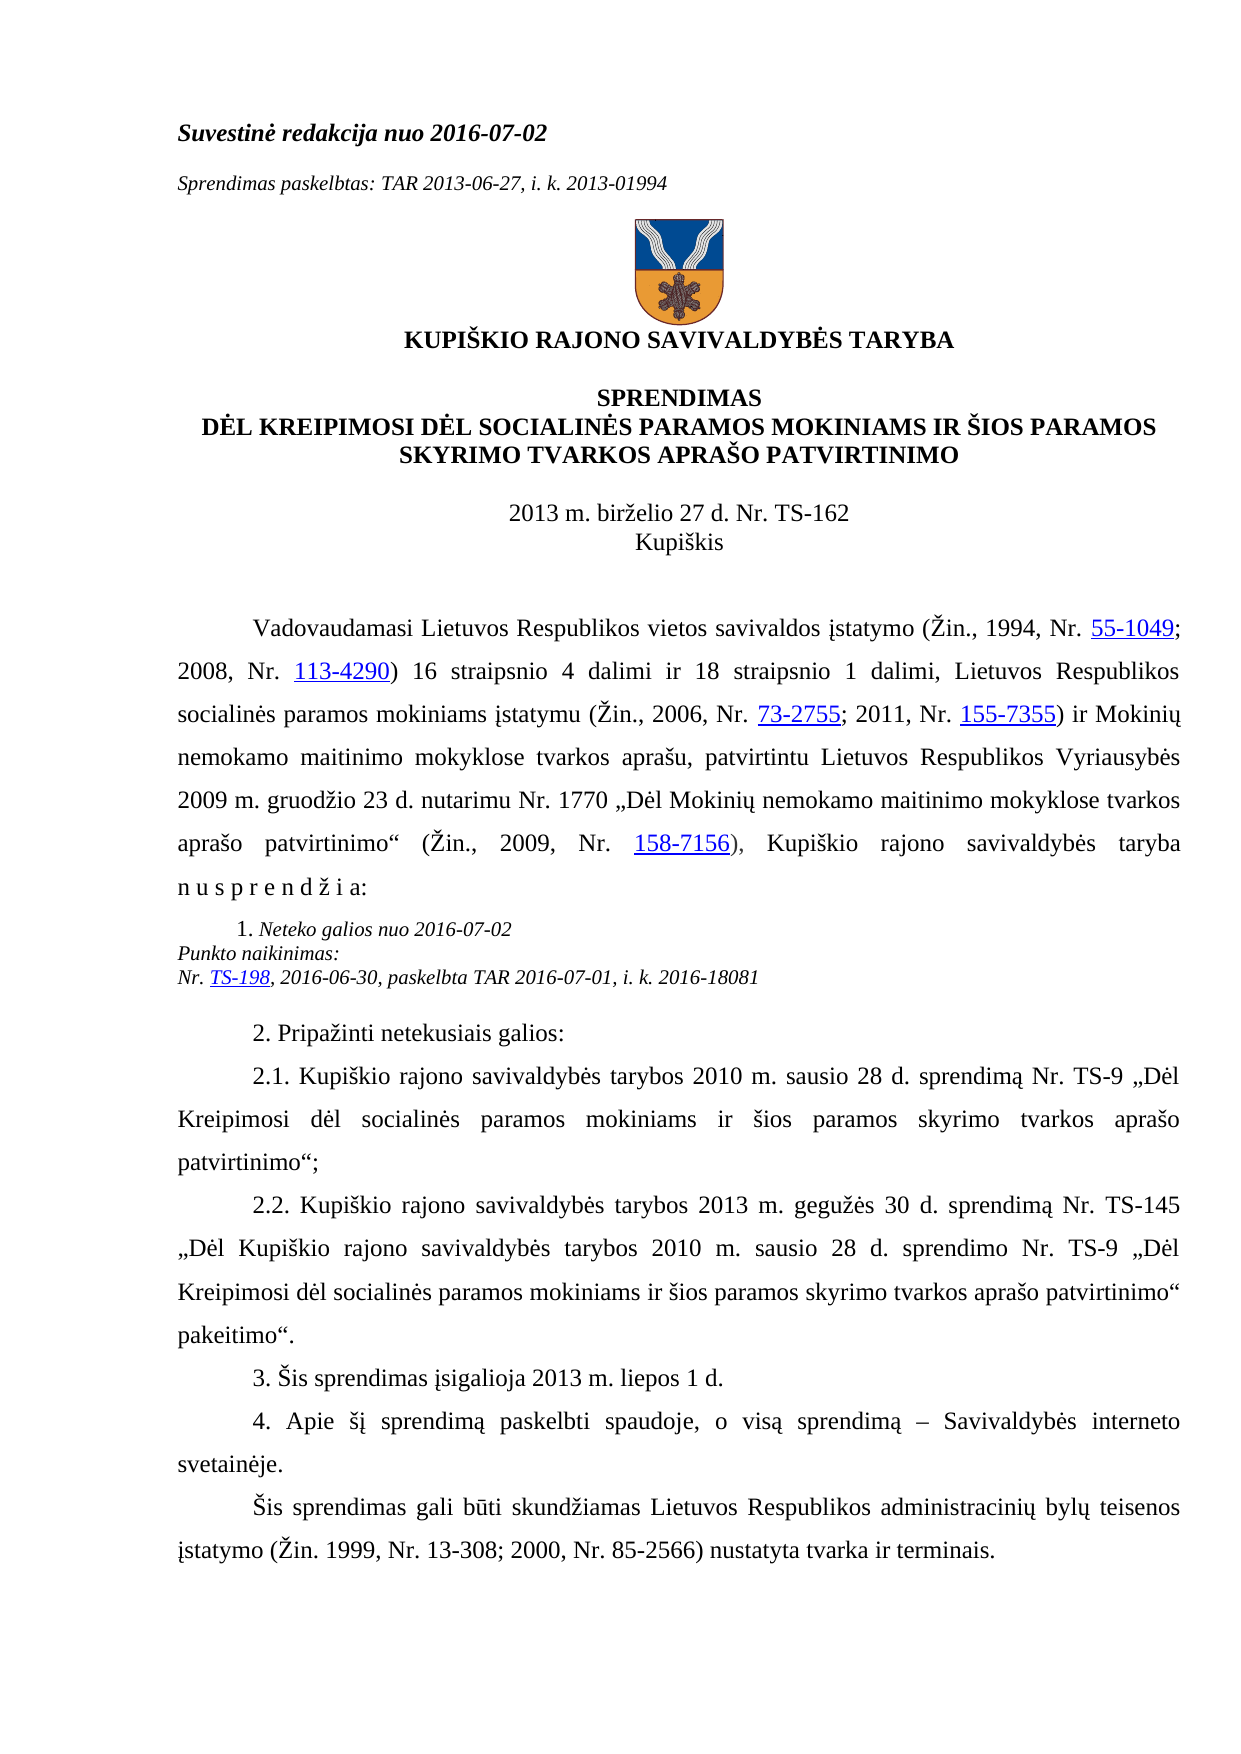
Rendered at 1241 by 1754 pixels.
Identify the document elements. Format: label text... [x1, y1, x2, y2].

text Sprendimas paskelbtas: TAR 2013-06-27, i. k. 2013-01994 [177, 171, 1181, 195]
text 2.1. Kupiškio rajono savivaldybės tarybos 2010 m. sausio 28 d. sprendimą Nr. TS-9 „Dėl Kreipimosi dėl socialinės paramos mokiniams ir šios paramos skyrimo tvarkos aprašo patvirtinimo“; [177, 1061, 1181, 1176]
text 3. Šis sprendimas įsigalioja 2013 m. liepos 1 d. [177, 1363, 1181, 1392]
text 2013 m. birželio 27 d. Nr. TS-162 [177, 498, 1181, 527]
text Punkto naikinimas: [177, 941, 1181, 965]
text 1. Neteko galios nuo 2016-07-02 [177, 915, 1181, 941]
text Šis sprendimas gali būti skundžiamas Lietuvos Respublikos administracinių bylų teisenos įstatymo (Žin. 1999, Nr. 13-308; 2000, Nr. 85-2566) nustatyta tvarka ir terminais. [177, 1492, 1181, 1564]
text Vadovaudamasi Lietuvos Respublikos vietos savivaldos įstatymo (Žin., 1994, Nr. 55-1049; 2008, Nr. 113-4290) 16 straipsnio 4 dalimi ir 18 straipsnio 1 dalimi, Lietuvos Respublikos socialinės paramos mokiniams įstatymu (Žin., 2006, Nr. 73-2755; 2011, Nr. 155-7355) ir Mokinių nemokamo maitinimo mokyklose tvarkos aprašu, patvirtintu Lietuvos Respublikos Vyriausybės 2009 m. gruodžio 23 d. nutarimu Nr. 1770 „Dėl Mokinių nemokamo maitinimo mokyklose tvarkos aprašo patvirtinimo“ (Žin., 2009, Nr. 158-7156), Kupiškio rajono savivaldybės taryba nusprendžia: [177, 613, 1181, 900]
text SPRENDIMAS [177, 383, 1181, 412]
text 2. Pripažinti netekusiais galios: [177, 1018, 1181, 1047]
text 2.2. Kupiškio rajono savivaldybės tarybos 2013 m. gegužės 30 d. sprendimą Nr. TS-145 „Dėl Kupiškio rajono savivaldybės tarybos 2010 m. sausio 28 d. sprendimo Nr. TS-9 „Dėl Kreipimosi dėl socialinės paramos mokiniams ir šios paramos skyrimo tvarkos aprašo patvirtinimo“ pakeitimo“. [177, 1190, 1181, 1348]
text Suvestinė redakcija nuo 2016-07-02 [177, 118, 1181, 147]
text DĖL KREIPIMOSI DĖL SOCIALINĖS PARAMOS MOKINIAMS IR ŠIOS PARAMOS SKYRIMO TVARKOS APRAŠO PATVIRTINIMO [177, 412, 1181, 469]
text KUPIŠKIO RAJONO SAVIVALDYBĖS TARYBA [177, 325, 1181, 354]
text 4. Apie šį sprendimą paskelbti spaudoje, o visą sprendimą – Savivaldybės interneto svetainėje. [177, 1406, 1181, 1478]
text Kupiškis [177, 527, 1181, 555]
text Nr. TS-198, 2016-06-30, paskelbta TAR 2016-07-01, i. k. 2016-18081 [177, 965, 1181, 989]
